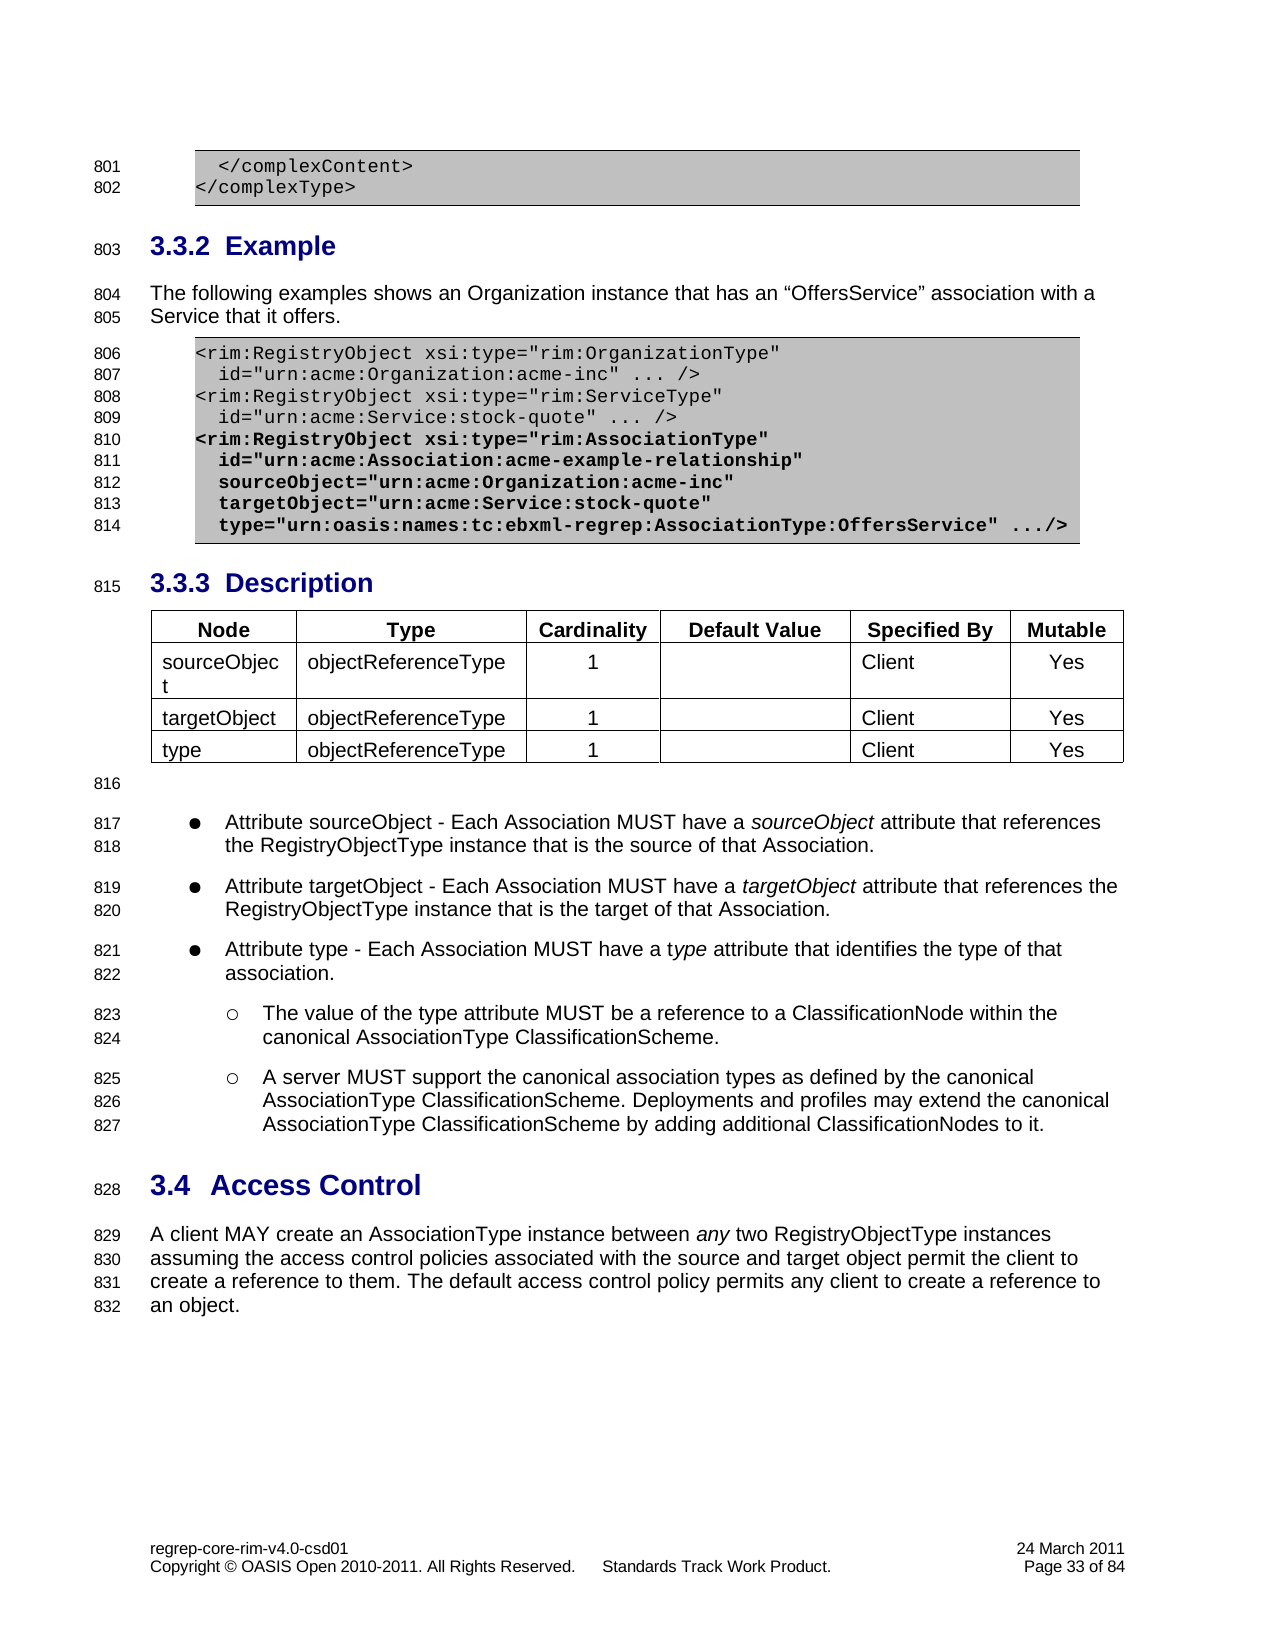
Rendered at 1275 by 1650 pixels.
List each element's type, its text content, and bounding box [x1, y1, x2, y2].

list Attribute targetObject - Each Association MUST have a targetObject attribute that references the RegistryObjectType instance that is the target of that Association. [187, 874, 1125, 921]
text </complexType> [195, 171, 1080, 205]
table_header Type [297, 611, 526, 642]
text sourceObject="urn:acme:Organization:acme-inc" [195, 466, 1080, 487]
table_cell type [152, 731, 296, 762]
table_header Cardinality [527, 611, 659, 642]
list Attribute sourceObject - Each Association MUST have a sourceObject attribute that references the RegistryObjectType instance that is the source of that Association. [187, 810, 1125, 857]
text <rim:RegistryObject xsi:type="rim:AssociationType" [195, 423, 1080, 444]
table_cell 1 [527, 643, 659, 698]
table_cell Client [851, 731, 1010, 762]
subtitle Example [150, 231, 1125, 261]
text <rim:RegistryObject xsi:type="rim:OrganizationType" [195, 338, 1080, 358]
table_header Mutable [1011, 611, 1123, 642]
text The following examples shows an Organization instance that has an “OffersService” association with a Service that it offers. [150, 281, 1125, 328]
text type="urn:oasis:names:tc:ebxml-regrep:AssociationType:OffersService" .../> [195, 508, 1080, 543]
table_cell 1 [527, 731, 659, 762]
list The value of the type attribute MUST be a reference to a ClassificationNode within the canonical AssociationType ClassificationScheme. [225, 1002, 1125, 1049]
subtitle Access Control [150, 1169, 1125, 1202]
table_header Node [152, 611, 296, 642]
text </complexContent> [195, 151, 1080, 171]
text A client MAY create an AssociationType instance between any two RegistryObjectType instances assuming the access control policies associated with the source and target object permit the client to create a reference to them. The default access control policy permits any client to create a reference to an object. [150, 1223, 1125, 1317]
table_cell 1 [527, 699, 659, 730]
table_cell objectReferenceType [297, 699, 526, 730]
table_header Specified By [851, 611, 1010, 642]
table_cell [661, 643, 850, 698]
text id="urn:acme:Association:acme-example-relationship" [195, 444, 1080, 466]
table_cell sourceObject [152, 643, 296, 698]
table_cell Yes [1011, 731, 1123, 762]
table_cell Client [851, 699, 1010, 730]
list Attribute type - Each Association MUST have a type attribute that identifies the type of that association. [187, 938, 1125, 985]
text <rim:RegistryObject xsi:type="rim:ServiceType" id="urn:acme:Service:stock-quote" ... /> [195, 380, 1080, 423]
list A server MUST support the canonical association types as defined by the canonical AssociationType ClassificationScheme. Deployments and profiles may extend the canonical AssociationType ClassificationScheme by adding additional ClassificationNodes to it. [225, 1065, 1125, 1136]
table_cell Client [851, 643, 1010, 698]
table_cell [661, 699, 850, 730]
table_cell Yes [1011, 643, 1123, 698]
table_cell objectReferenceType [297, 643, 526, 698]
text id="urn:acme:Organization:acme-inc" ... /> [195, 358, 1080, 380]
text targetObject="urn:acme:Service:stock-quote" [195, 487, 1080, 508]
table_cell [661, 731, 850, 762]
subtitle Description [150, 568, 1125, 598]
table_cell Yes [1011, 699, 1123, 730]
table_cell targetObject [152, 699, 296, 730]
table_cell objectReferenceType [297, 731, 526, 762]
table_header Default Value [661, 611, 850, 642]
